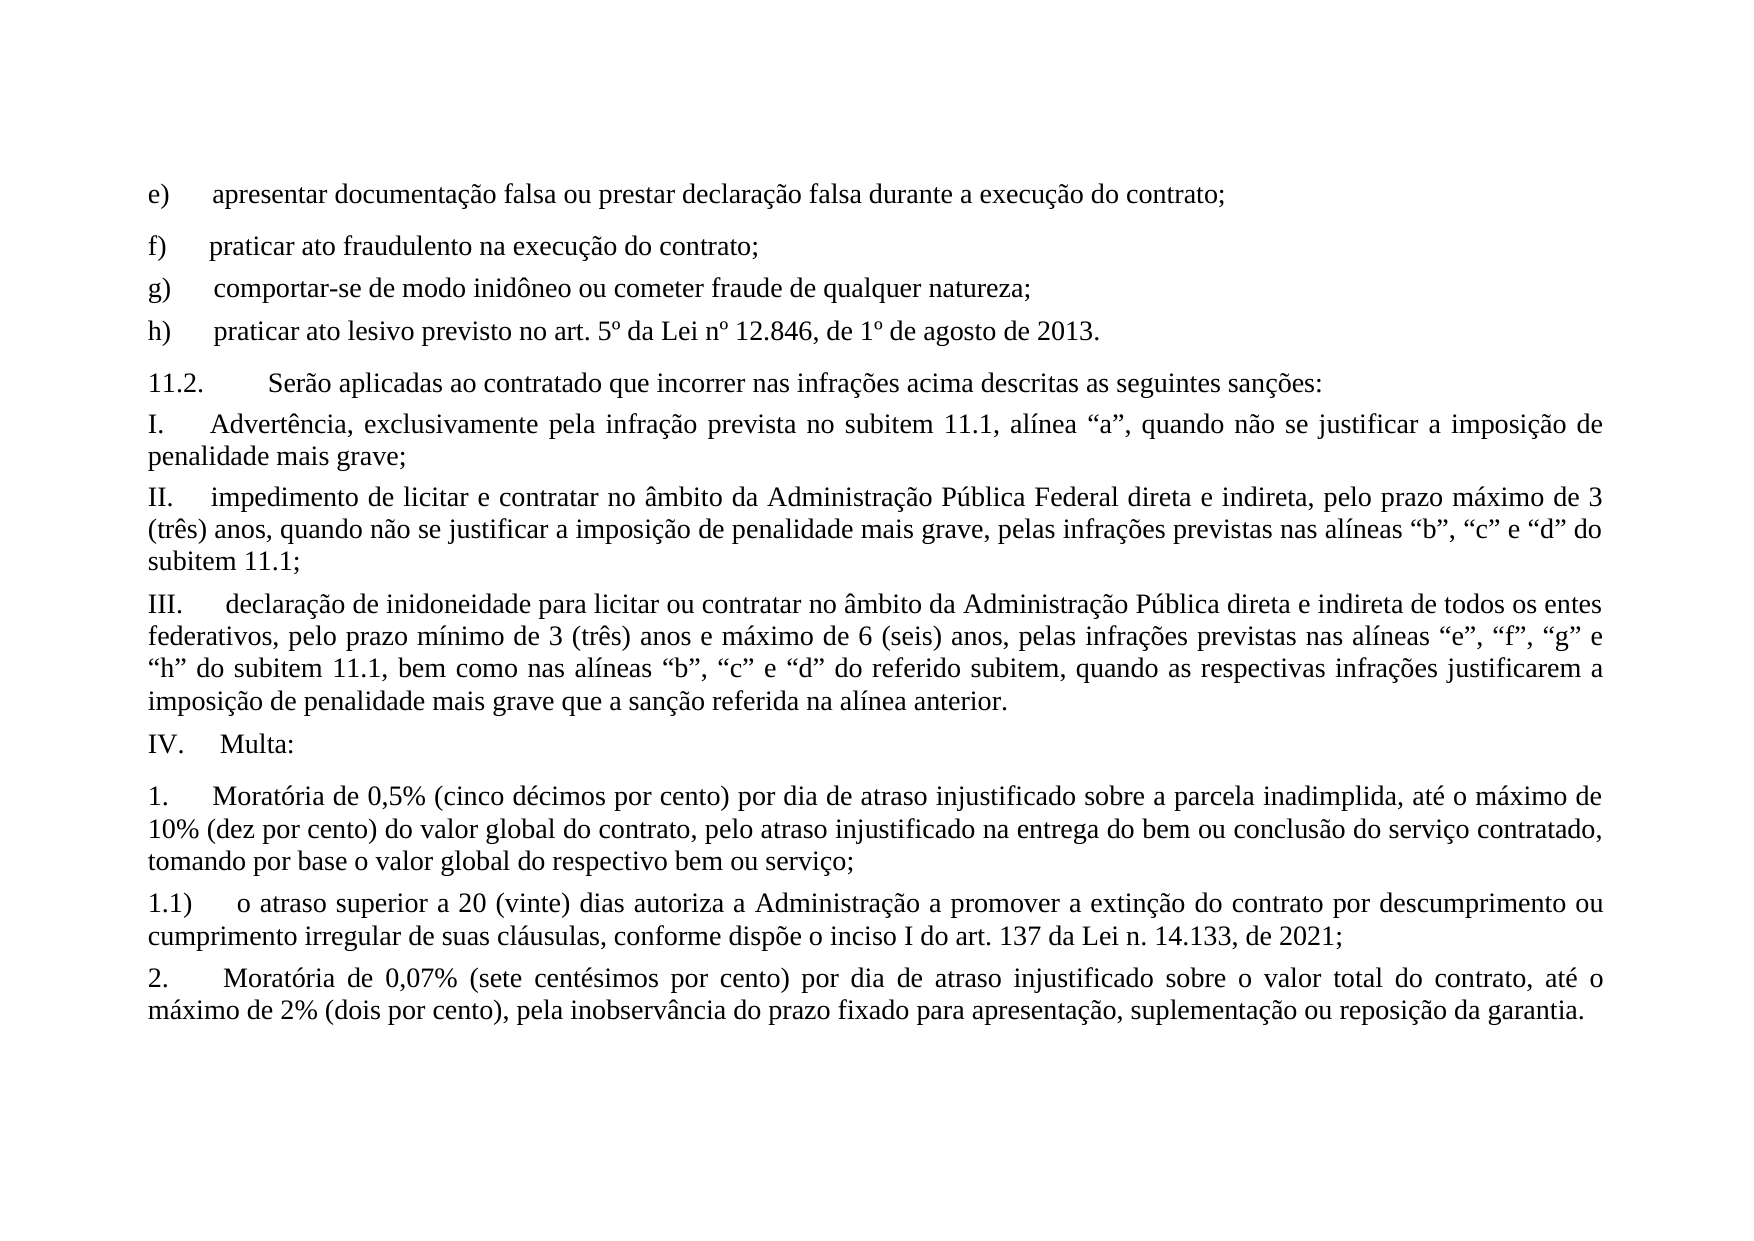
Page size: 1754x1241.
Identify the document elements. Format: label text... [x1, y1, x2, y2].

text II. impedimento de licitar e contratar no âmbito da Administração Pública Federal direta e indireta, pelo prazo máximo de 3 (três) anos, quando não se justificar a imposição de penalidade mais grave, pelas infrações previstas nas alíneas “b”, “c” e “d” do subitem 11.1; [148, 479, 1606, 577]
text 1. Moratória de 0,5% (cinco décimos por cento) por dia de atraso injustificado sobre a parcela inadimplida, até o máximo de 10% (dez por cento) do valor global do contrato, pelo atraso injustificado na entrega do bem ou conclusão do serviço contratado, tomando por base o valor global do respectivo bem ou serviço; [148, 779, 1606, 876]
text 1.1) o atraso superior a 20 (vinte) dias autoriza a Administração a promover a extinção do contrato por descumprimento ou cumprimento irregular de suas cláusulas, conforme dispõe o inciso I do art. 137 da Lei n. 14.133, de 2021; [148, 886, 1606, 951]
text III. declaração de inidoneidade para licitar ou contratar no âmbito da Administração Pública direta e indireta de todos os entes federativos, pelo prazo mínimo de 3 (três) anos e máximo de 6 (seis) anos, pelas infrações previstas nas alíneas “e”, “f”, “g” e “h” do subitem 11.1, bem como nas alíneas “b”, “c” e “d” do referido subitem, quando as respectivas infrações justificarem a imposição de penalidade mais grave que a sanção referida na alínea anterior. [148, 587, 1606, 716]
text h) praticar ato lesivo previsto no art. 5º da Lei nº 12.846, de 1º de agosto de 2013. [148, 314, 1606, 346]
text e) apresentar documentação falsa ou prestar declaração falsa durante a execução do contrato; [148, 177, 1606, 209]
text IV. Multa: [148, 727, 1606, 759]
text g) comportar-se de modo inidôneo ou cometer fraude de qualquer natureza; [148, 271, 1606, 303]
text 11.2. Serão aplicadas ao contratado que incorrer nas infrações acima descritas as seguintes sanções: [148, 366, 1606, 398]
text I. Advertência, exclusivamente pela infração prevista no subitem 11.1, alínea “a”, quando não se justificar a imposição de penalidade mais grave; [148, 407, 1606, 471]
text 2. Moratória de 0,07% (sete centésimos por cento) por dia de atraso injustificado sobre o valor total do contrato, até o máximo de 2% (dois por cento), pela inobservância do prazo fixado para apresentação, suplementação ou reposição da garantia. [148, 961, 1606, 1026]
text f) praticar ato fraudulento na execução do contrato; [148, 229, 1606, 262]
